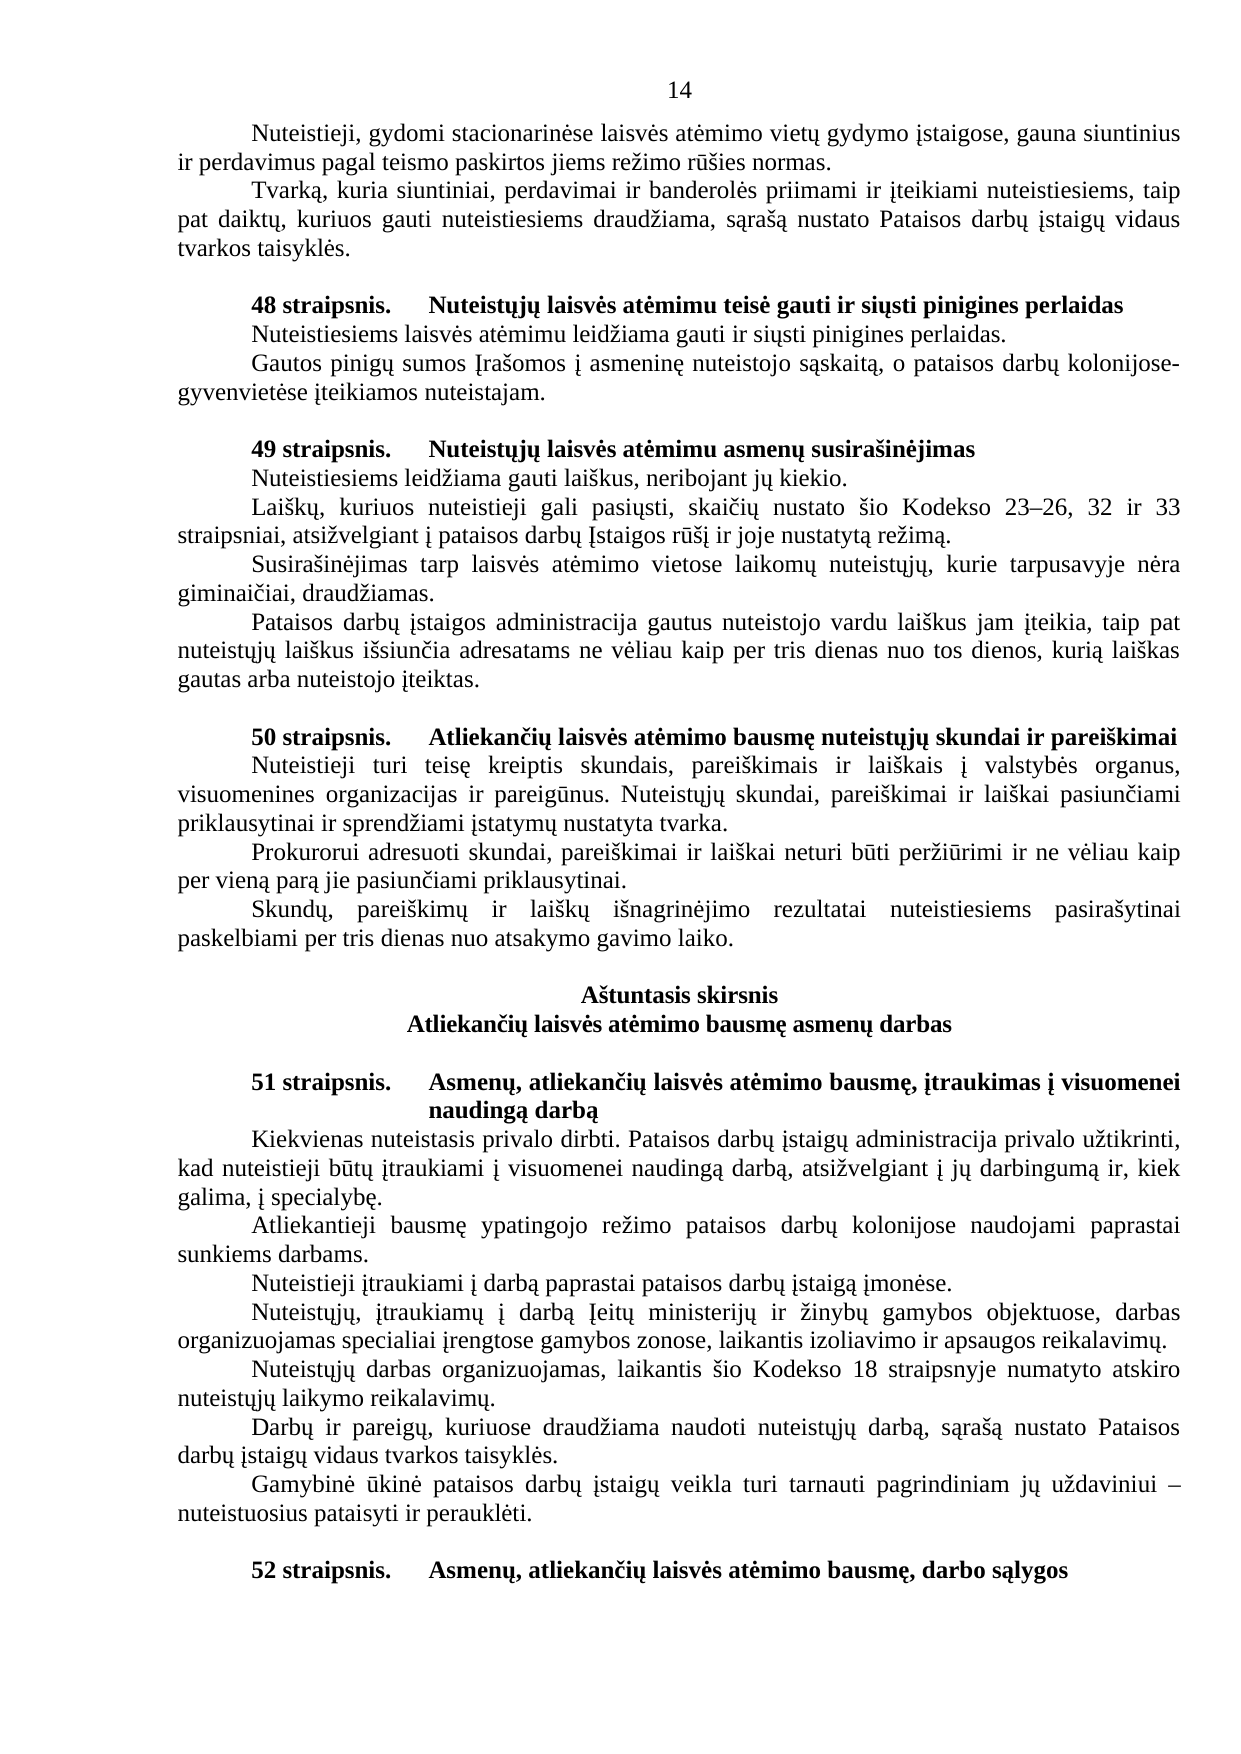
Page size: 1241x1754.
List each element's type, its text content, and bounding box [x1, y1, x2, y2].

text Susirašinėjimas tarp laisvės atėmimo vietose laikomų nuteistųjų, kurie tarpusavyje nėra giminaičiai, draudžiamas. [177, 549, 1181, 607]
text Nuteistieji įtraukiami į darbą paprastai pataisos darbų įstaigą įmonėse. [177, 1268, 1181, 1297]
text Nuteistiesiems leidžiama gauti laiškus, neribojant jų kiekio. [177, 463, 1181, 492]
text Kiekvienas nuteistasis privalo dirbti. Pataisos darbų įstaigų administracija privalo užtikrinti, kad nuteistieji būtų įtraukiami į visuomenei naudingą darbą, atsižvelgiant į jų darbingumą ir, kiek galima, į specialybę. [177, 1124, 1181, 1211]
text Atliekantieji bausmę ypatingojo režimo pataisos darbų kolonijose naudojami paprastai sunkiems darbams. [177, 1211, 1181, 1268]
text Laiškų, kuriuos nuteistieji gali pasiųsti, skaičių nustato šio Kodekso 23–26, 32 ir 33 straipsniai, atsižvelgiant į pataisos darbų Įstaigos rūšį ir joje nustatytą režimą. [177, 492, 1181, 549]
text 49 straipsnis. Nuteistųjų laisvės atėmimu asmenų susirašinėjimas [251, 434, 1181, 463]
text 52 straipsnis. Asmenų, atliekančių laisvės atėmimo bausmę, darbo sąlygos [251, 1556, 1181, 1584]
text Nuteistieji turi teisę kreiptis skundais, pareiškimais ir laiškais į valstybės organus, visuomenines organizacijas ir pareigūnus. Nuteistųjų skundai, pareiškimai ir laiškai pasiunčiami priklausytinai ir sprendžiami įstatymų nustatyta tvarka. [177, 751, 1181, 837]
text Atliekančių laisvės atėmimo bausmę asmenų darbas [177, 1009, 1181, 1038]
text 51 straipsnis. Asmenų, atliekančių laisvės atėmimo bausmę, įtraukimas į visuomenei naudingą darbą [251, 1067, 1181, 1124]
text Pataisos darbų įstaigos administracija gautus nuteistojo vardu laiškus jam įteikia, taip pat nuteistųjų laiškus išsiunčia adresatams ne vėliau kaip per tris dienas nuo tos dienos, kurią laiškas gautas arba nuteistojo įteiktas. [177, 607, 1181, 693]
text Tvarką, kuria siuntiniai, perdavimai ir banderolės priimami ir įteikiami nuteistiesiems, taip pat daiktų, kuriuos gauti nuteistiesiems draudžiama, sąrašą nustato Pataisos darbų įstaigų vidaus tvarkos taisyklės. [177, 176, 1181, 262]
text Aštuntasis skirsnis [177, 981, 1181, 1009]
text Nuteistieji, gydomi stacionarinėse laisvės atėmimo vietų gydymo įstaigose, gauna siuntinius ir perdavimus pagal teismo paskirtos jiems režimo rūšies normas. [177, 118, 1181, 176]
text Darbų ir pareigų, kuriuose draudžiama naudoti nuteistųjų darbą, sąrašą nustato Pataisos darbų įstaigų vidaus tvarkos taisyklės. [177, 1412, 1181, 1469]
text Nuteistiesiems laisvės atėmimu leidžiama gauti ir siųsti pinigines perlaidas. [177, 319, 1181, 348]
text 50 straipsnis. Atliekančių laisvės atėmimo bausmę nuteistųjų skundai ir pareiškimai [251, 722, 1181, 751]
text Nuteistųjų darbas organizuojamas, laikantis šio Kodekso 18 straipsnyje numatyto atskiro nuteistųjų laikymo reikalavimų. [177, 1354, 1181, 1412]
text Gamybinė ūkinė pataisos darbų įstaigų veikla turi tarnauti pagrindiniam jų uždaviniui – nuteistuosius pataisyti ir perauklėti. [177, 1469, 1181, 1527]
text Skundų, pareiškimų ir laiškų išnagrinėjimo rezultatai nuteistiesiems pasirašytinai paskelbiami per tris dienas nuo atsakymo gavimo laiko. [177, 894, 1181, 952]
text Gautos pinigų sumos Įrašomos į asmeninę nuteistojo sąskaitą, o pataisos darbų kolonijose-gyvenvietėse įteikiamos nuteistajam. [177, 348, 1181, 406]
text 48 straipsnis. Nuteistųjų laisvės atėmimu teisė gauti ir siųsti pinigines perlaidas [251, 291, 1181, 319]
text Nuteistųjų, įtraukiamų į darbą Įeitų ministerijų ir žinybų gamybos objektuose, darbas organizuojamas specialiai įrengtose gamybos zonose, laikantis izoliavimo ir apsaugos reikalavimų. [177, 1297, 1181, 1354]
text Prokurorui adresuoti skundai, pareiškimai ir laiškai neturi būti peržiūrimi ir ne vėliau kaip per vieną parą jie pasiunčiami priklausytinai. [177, 837, 1181, 894]
